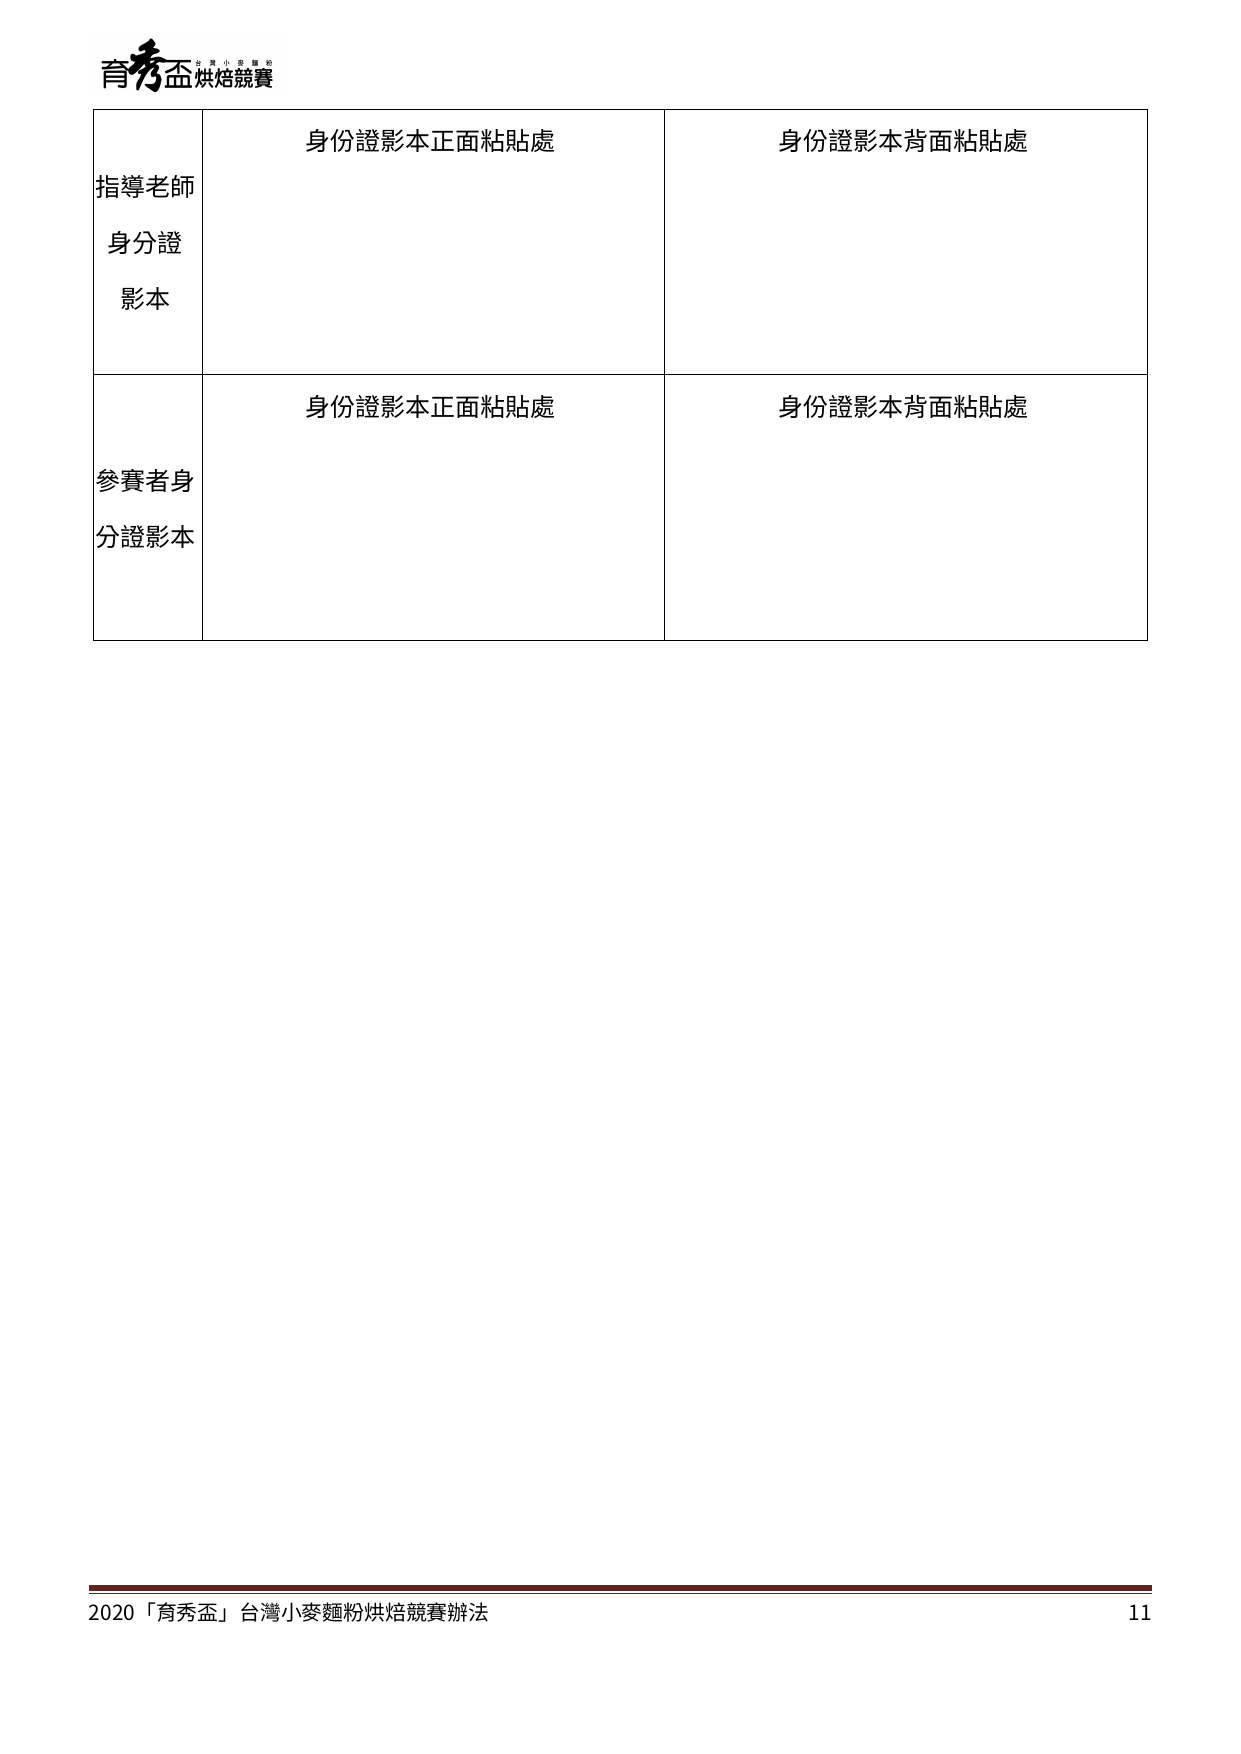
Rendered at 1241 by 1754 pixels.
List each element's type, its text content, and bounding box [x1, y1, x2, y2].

table_cell 身份證影本正面粘貼處 [203, 110, 664, 374]
table_cell 指導老師身分證 影本 [94, 110, 202, 374]
table_cell 身份證影本背面粘貼處 [665, 375, 1147, 640]
table_cell 身份證影本背面粘貼處 [665, 110, 1147, 374]
table_cell 參賽者身分證影本 [94, 375, 202, 640]
table_cell 身份證影本正面粘貼處 [203, 375, 664, 640]
picture [88, 35, 286, 95]
